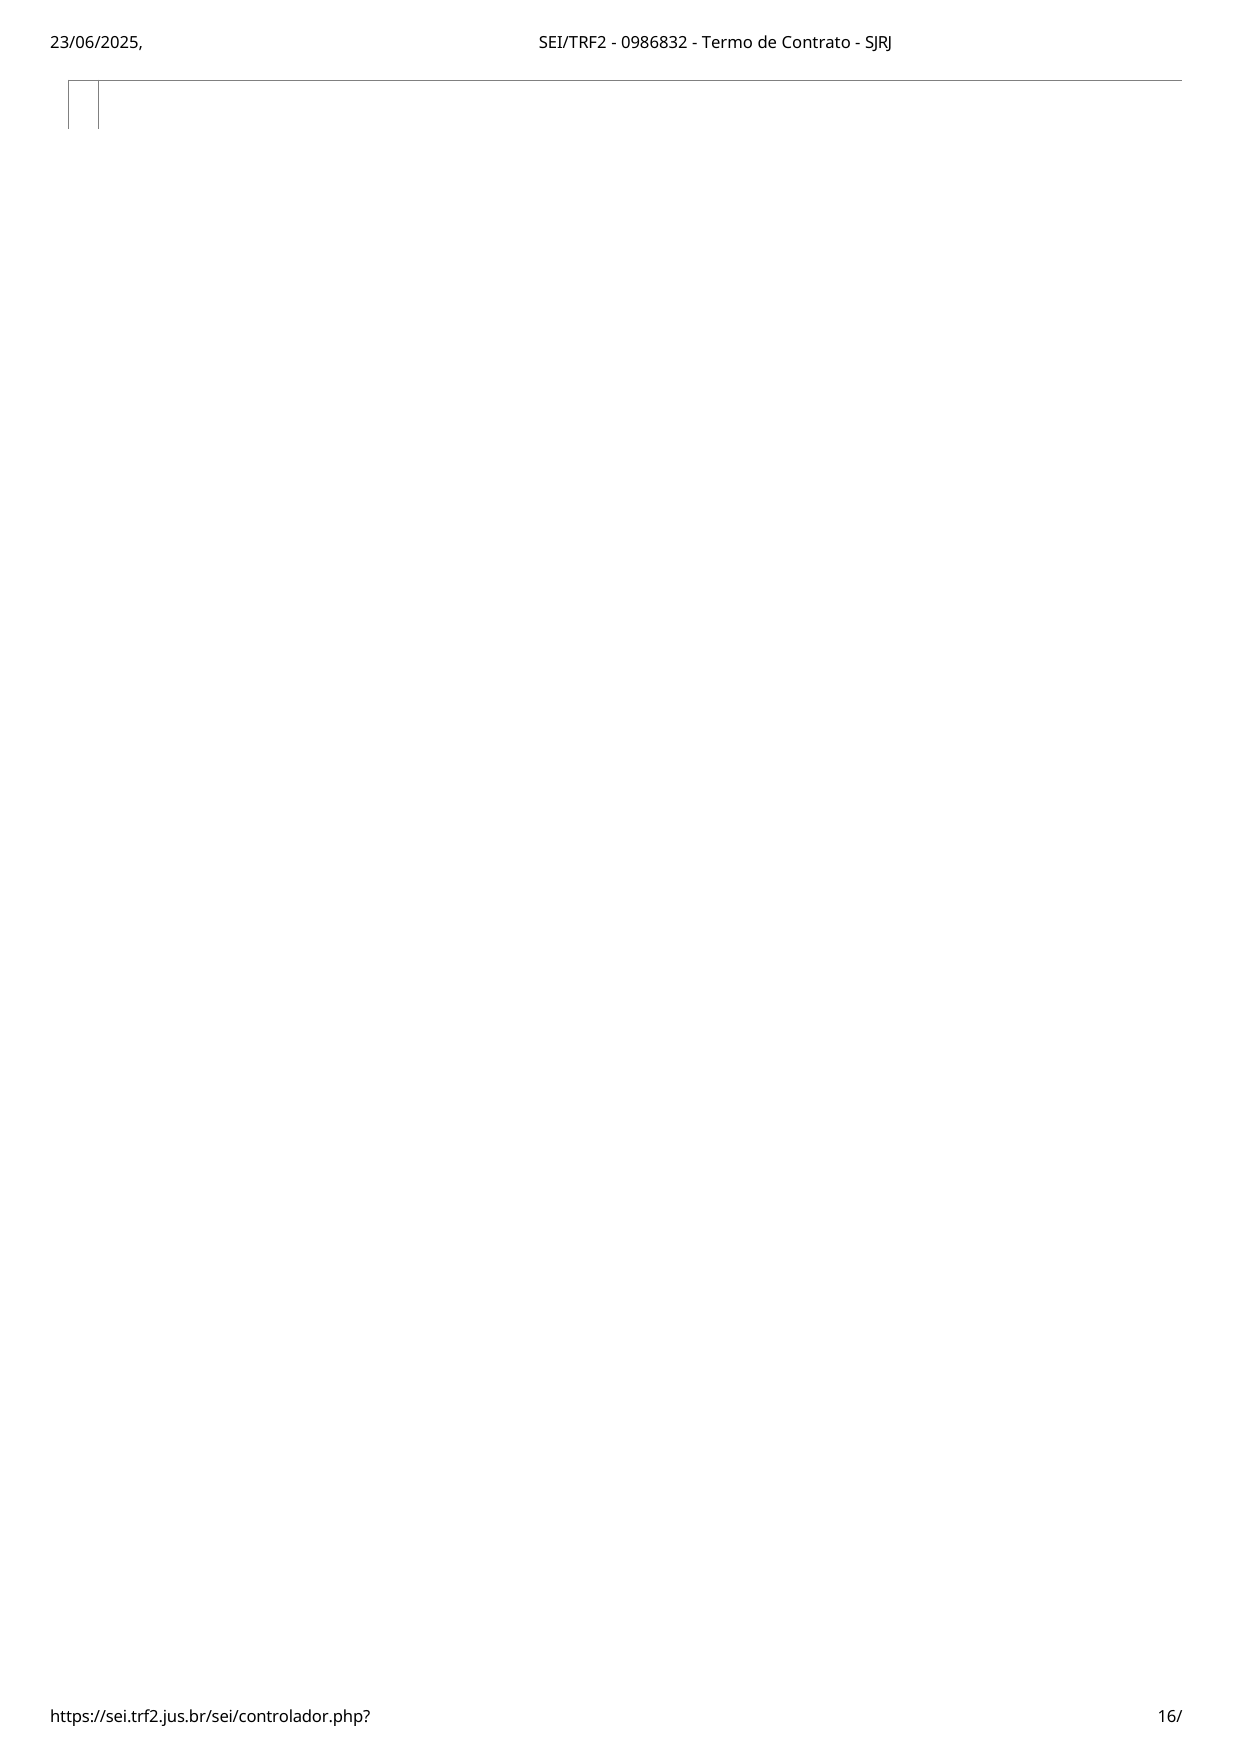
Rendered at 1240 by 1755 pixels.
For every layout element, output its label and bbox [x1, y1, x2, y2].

table_cell [69, 81, 98, 129]
table_cell [99, 81, 1182, 129]
